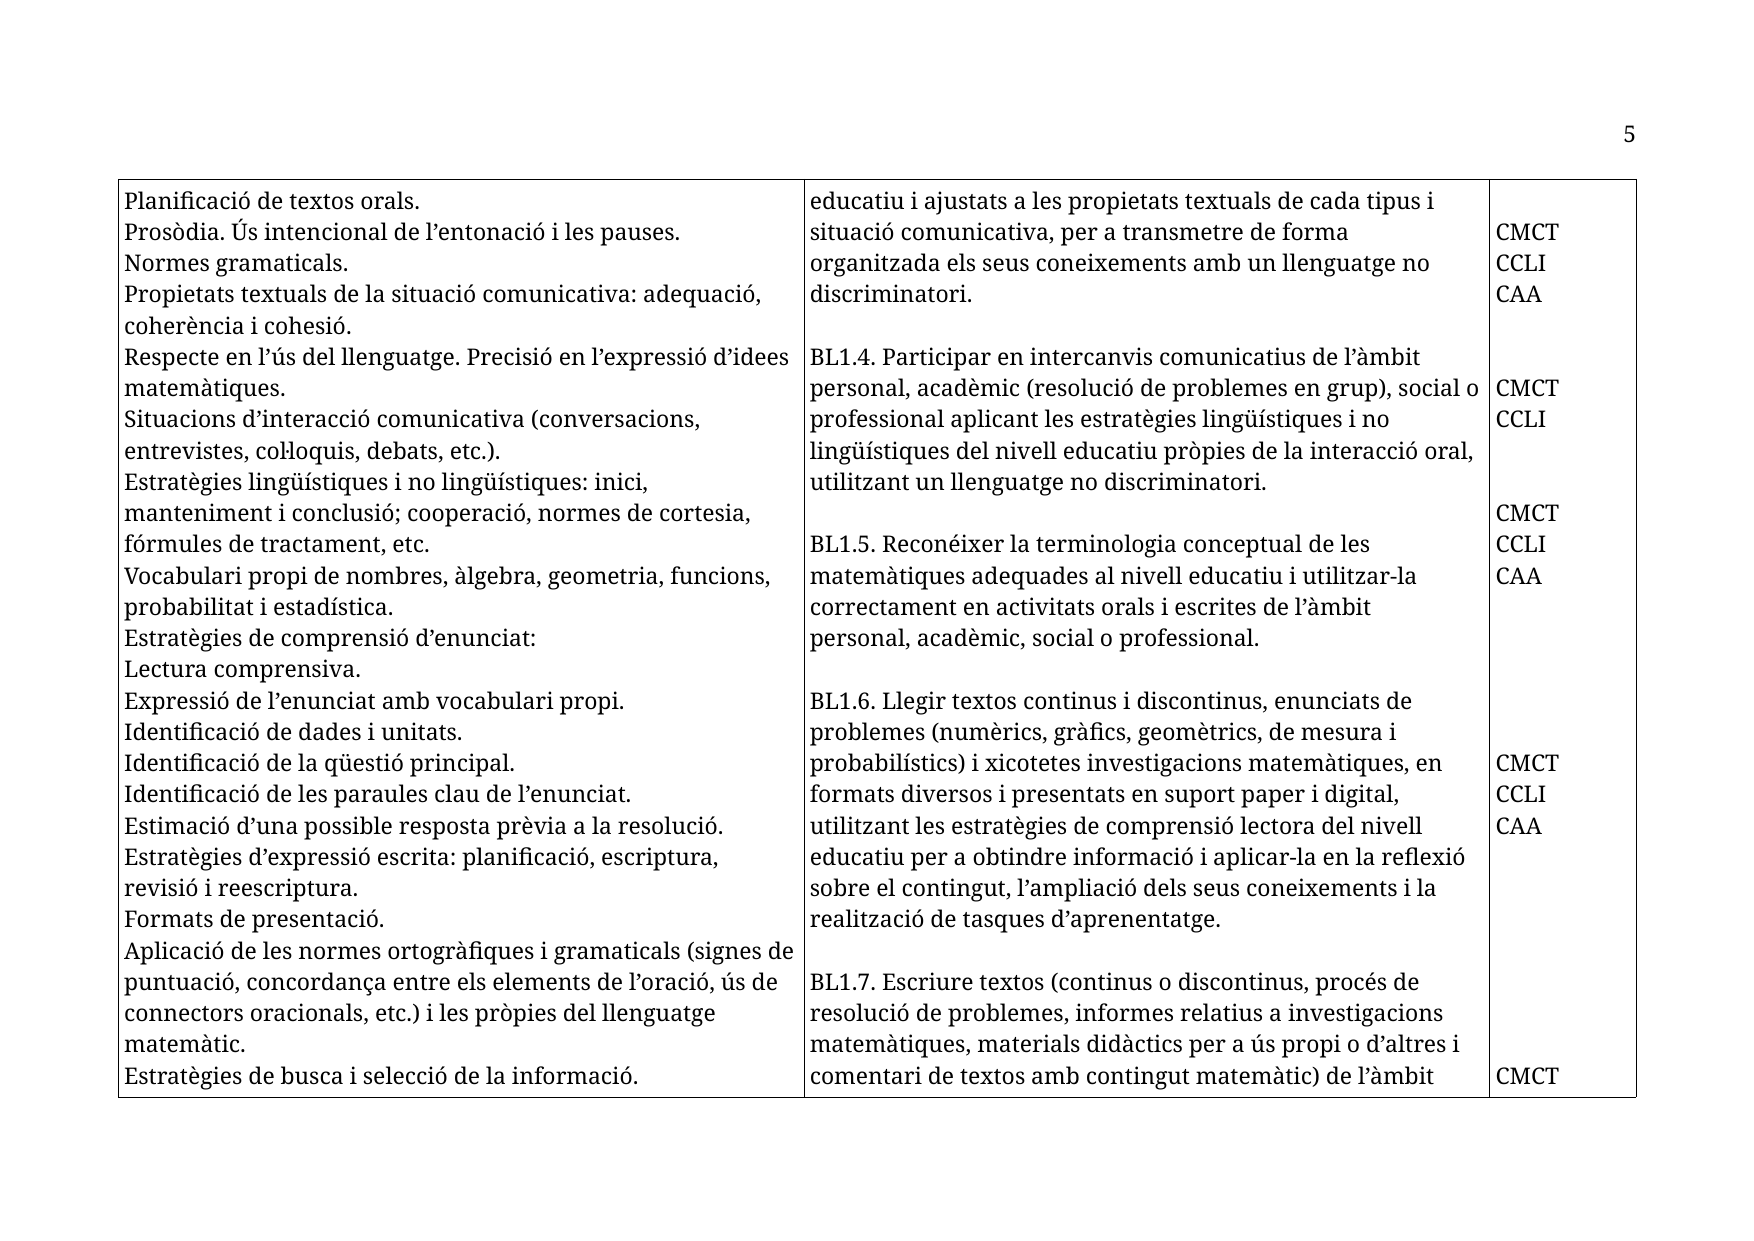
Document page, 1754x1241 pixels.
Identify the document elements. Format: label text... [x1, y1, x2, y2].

table_cell CMCT CCLI CAA CMCT CCLI CMCT CCLI CAA CMCT CCLI CAA CMCT [1490, 180, 1636, 1097]
table_cell Planificació de textos orals. Prosòdia. Ús intencional de l’entonació i les pauses. Normes gramaticals. Propietats textuals de la situació comunicativa: adequació, coherència i cohesió. Respecte en l’ús del llenguatge. Precisió en l’expressió d’idees matemàtiques. Situacions d’interacció comunicativa (conversacions, entrevistes, col·loquis, debats, etc.). Estratègies lingüístiques i no lingüístiques: inici, manteniment i conclusió; cooperació, normes de cortesia, fórmules de tractament, etc. Vocabulari propi de nombres, àlgebra, geometria, funcions, probabilitat i estadística. Estratègies de comprensió d’enunciat: Lectura comprensiva. Expressió de l’enunciat amb vocabulari propi. Identificació de dades i unitats. Identificació de la qüestió principal. Identificació de les paraules clau de l’enunciat. Estimació d’una possible resposta prèvia a la resolució. Estratègies d’expressió escrita: planificació, escriptura, revisió i reescriptura. Formats de presentació. Aplicació de les normes ortogràfiques i gramaticals (signes de puntuació, concordança entre els elements de l’oració, ús de connectors oracionals, etc.) i les pròpies del llenguatge matemàtic. Estratègies de busca i selecció de la informació. [119, 180, 804, 1097]
table_cell educatiu i ajustats a les propietats textuals de cada tipus i situació comunicativa, per a transmetre de forma organitzada els seus coneixements amb un llenguatge no discriminatori. BL1.4. Participar en intercanvis comunicatius de l’àmbit personal, acadèmic (resolució de problemes en grup), social o professional aplicant les estratègies lingüístiques i no lingüístiques del nivell educatiu pròpies de la interacció oral, utilitzant un llenguatge no discriminatori. BL1.5. Reconéixer la terminologia conceptual de les matemàtiques adequades al nivell educatiu i utilitzar-la correctament en activitats orals i escrites de l’àmbit personal, acadèmic, social o professional. BL1.6. Llegir textos continus i discontinus, enunciats de problemes (numèrics, gràfics, geomètrics, de mesura i probabilístics) i xicotetes investigacions matemàtiques, en formats diversos i presentats en suport paper i digital, utilitzant les estratègies de comprensió lectora del nivell educatiu per a obtindre informació i aplicar-la en la reflexió sobre el contingut, l’ampliació dels seus coneixements i la realització de tasques d’aprenentatge. BL1.7. Escriure textos (continus o discontinus, procés de resolució de problemes, informes relatius a investigacions matemàtiques, materials didàctics per a ús propi o d’altres i comentari de textos amb contingut matemàtic) de l’àmbit [805, 180, 1489, 1097]
